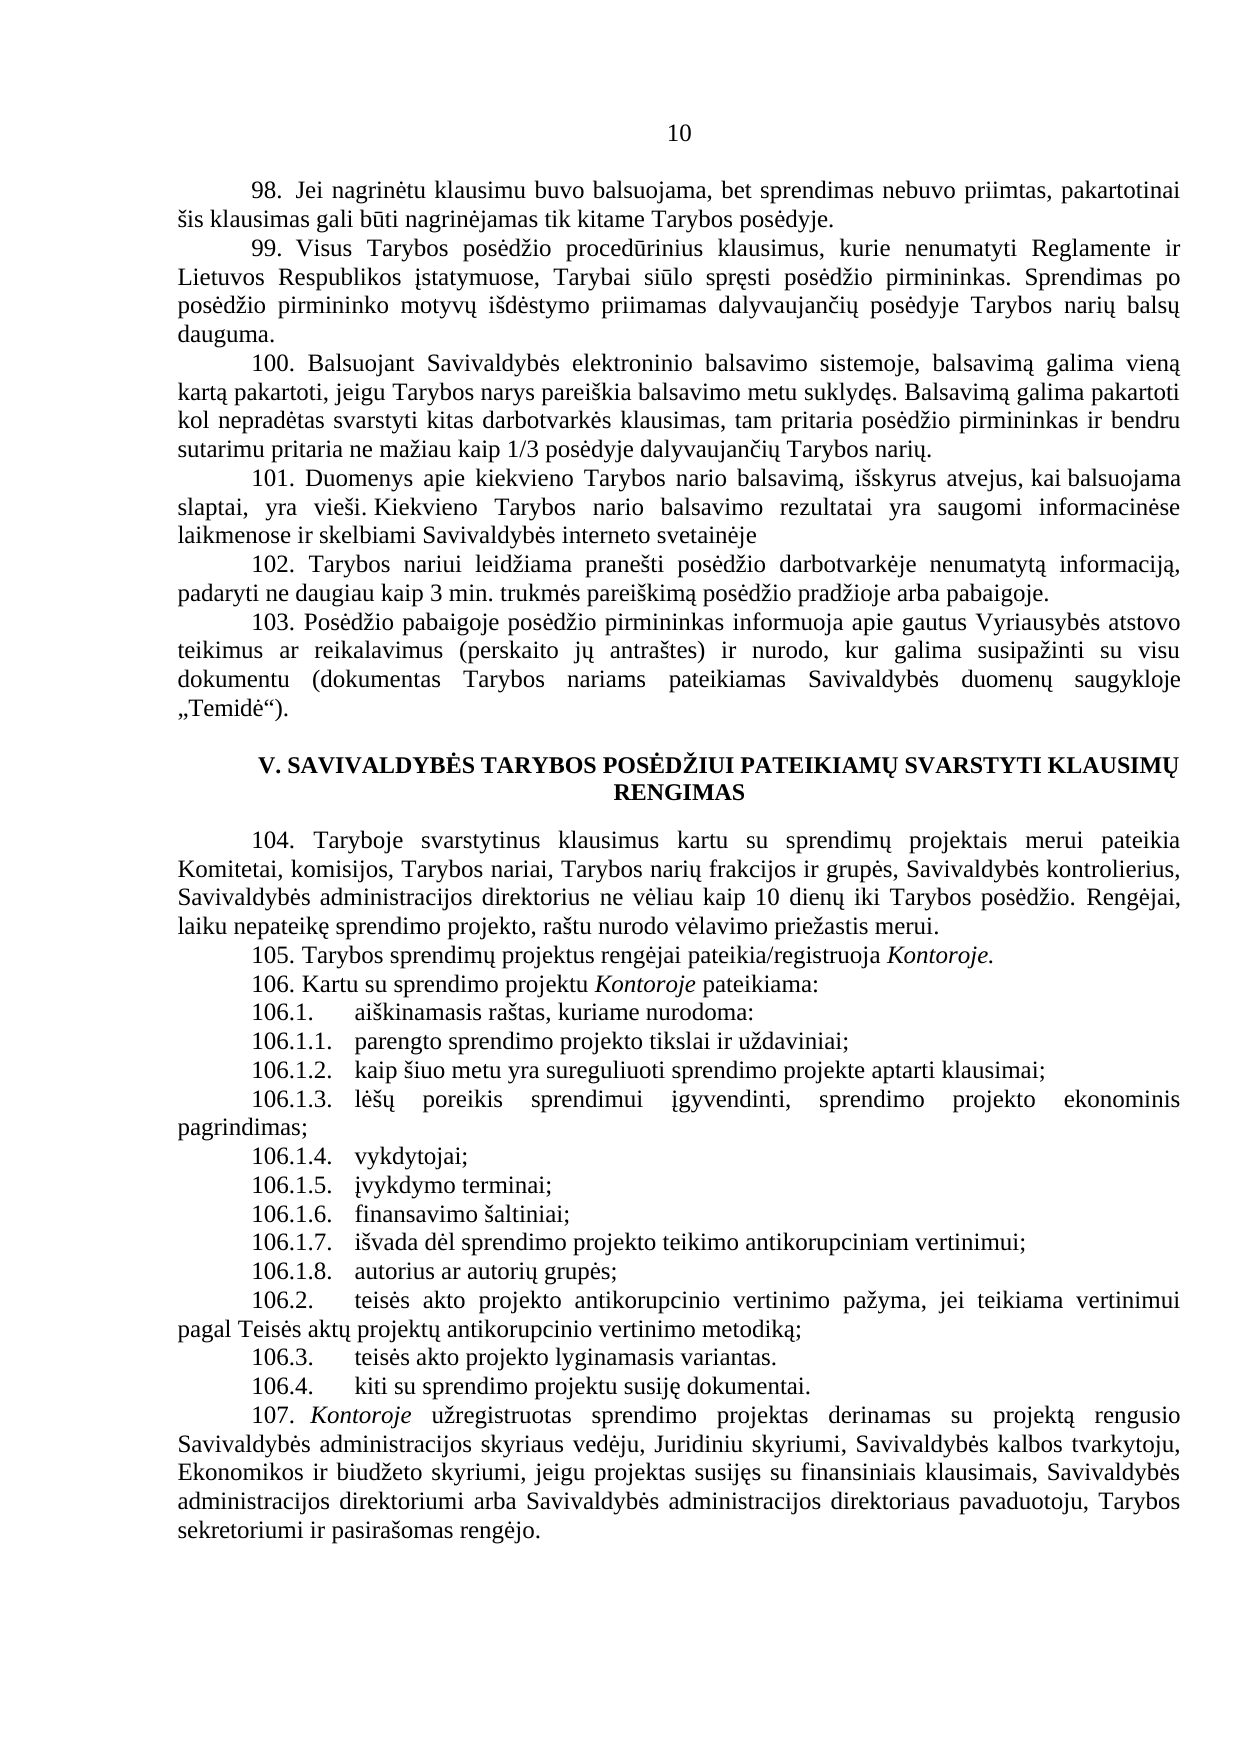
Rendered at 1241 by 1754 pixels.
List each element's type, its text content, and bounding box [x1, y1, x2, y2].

text 106.1.6. finansavimo šaltiniai; [177, 1199, 1181, 1227]
text 106.1.4. vykdytojai; [251, 1141, 1181, 1170]
text 106.2. teisės akto projekto antikorupcinio vertinimo pažyma, jei teikiama vertinimui pagal Teisės aktų projektų antikorupcinio vertinimo metodiką; [177, 1285, 1181, 1342]
text 106.1. aiškinamasis raštas, kuriame nurodoma: [177, 997, 1181, 1026]
text 106.1.2. kaip šiuo metu yra sureguliuoti sprendimo projekte aptarti klausimai; [177, 1055, 1181, 1084]
text 105. Tarybos sprendimų projektus rengėjai pateikia/registruoja Kontoroje. [177, 940, 1181, 969]
text 98. Jei nagrinėtu klausimu buvo balsuojama, bet sprendimas nebuvo priimtas, pakartotinai šis klausimas gali būti nagrinėjamas tik kitame Tarybos posėdyje. [177, 176, 1181, 233]
text 106. Kartu su sprendimo projektu Kontoroje pateikiama: [177, 969, 1181, 997]
text 102. Tarybos nariui leidžiama pranešti posėdžio darbotvarkėje nenumatytą informaciją, padaryti ne daugiau kaip 3 min. trukmės pareiškimą posėdžio pradžioje arba pabaigoje. [177, 549, 1181, 607]
text 106.1.3. lėšų poreikis sprendimui įgyvendinti, sprendimo projekto ekonominis pagrindimas; [177, 1084, 1181, 1141]
text 101. Duomenys apie kiekvieno Tarybos nario balsavimą, išskyrus atvejus, kai balsuojama slaptai, yra vieši. Kiekvieno Tarybos nario balsavimo rezultatai yra saugomi informacinėse laikmenose ir skelbiami Savivaldybės interneto svetainėje [177, 463, 1181, 549]
text 103. Posėdžio pabaigoje posėdžio pirmininkas informuoja apie gautus Vyriausybės atstovo teikimus ar reikalavimus (perskaito jų antraštes) ir nurodo, kur galima susipažinti su visu dokumentu (dokumentas Tarybos nariams pateikiamas Savivaldybės duomenų saugykloje „Temidė“). [177, 607, 1181, 722]
text 106.4. kiti su sprendimo projektu susiję dokumentai. [251, 1371, 1181, 1400]
text 104. Taryboje svarstytinus klausimus kartu su sprendimų projektais merui pateikia Komitetai, komisijos, Tarybos nariai, Tarybos narių frakcijos ir grupės, Savivaldybės kontrolierius, Savivaldybės administracijos direktorius ne vėliau kaip 10 dienų iki Tarybos posėdžio. Rengėjai, laiku nepateikę sprendimo projekto, raštu nurodo vėlavimo priežastis merui. [177, 825, 1181, 940]
text 107. Kontoroje užregistruotas sprendimo projektas derinamas su projektą rengusio Savivaldybės administracijos skyriaus vedėju, Juridiniu skyriumi, Savivaldybės kalbos tvarkytoju, Ekonomikos ir biudžeto skyriumi, jeigu projektas susijęs su finansiniais klausimais, Savivaldybės administracijos direktoriumi arba Savivaldybės administracijos direktoriaus pavaduotoju, Tarybos sekretoriumi ir pasirašomas rengėjo. [177, 1400, 1181, 1544]
text 106.1.1. parengto sprendimo projekto tikslai ir uždaviniai; [177, 1026, 1181, 1055]
text 99. Visus Tarybos posėdžio procedūrinius klausimus, kurie nenumatyti Reglamente ir Lietuvos Respublikos įstatymuose, Tarybai siūlo spręsti posėdžio pirmininkas. Sprendimas po posėdžio pirmininko motyvų išdėstymo priimamas dalyvaujančių posėdyje Tarybos narių balsų dauguma. [177, 233, 1181, 348]
text 100. Balsuojant Savivaldybės elektroninio balsavimo sistemoje, balsavimą galima vieną kartą pakartoti, jeigu Tarybos narys pareiškia balsavimo metu suklydęs. Balsavimą galima pakartoti kol nepradėtas svarstyti kitas darbotvarkės klausimas, tam pritaria posėdžio pirmininkas ir bendru sutarimu pritaria ne mažiau kaip 1/3 posėdyje dalyvaujančių Tarybos narių. [177, 348, 1181, 463]
text 106.1.8. autorius ar autorių grupės; [177, 1256, 1181, 1285]
text V. SAVIVALDYBĖS TARYBOS POSĖDŽIUI PATEIKIAMŲ SVARSTYTI KLAUSIMŲ RENGIMAS [177, 751, 1181, 806]
text 106.1.5. įvykdymo terminai; [251, 1170, 1181, 1199]
text 106.1.7. išvada dėl sprendimo projekto teikimo antikorupciniam vertinimui; [177, 1227, 1181, 1256]
text 106.3. teisės akto projekto lyginamasis variantas. [177, 1342, 1181, 1371]
